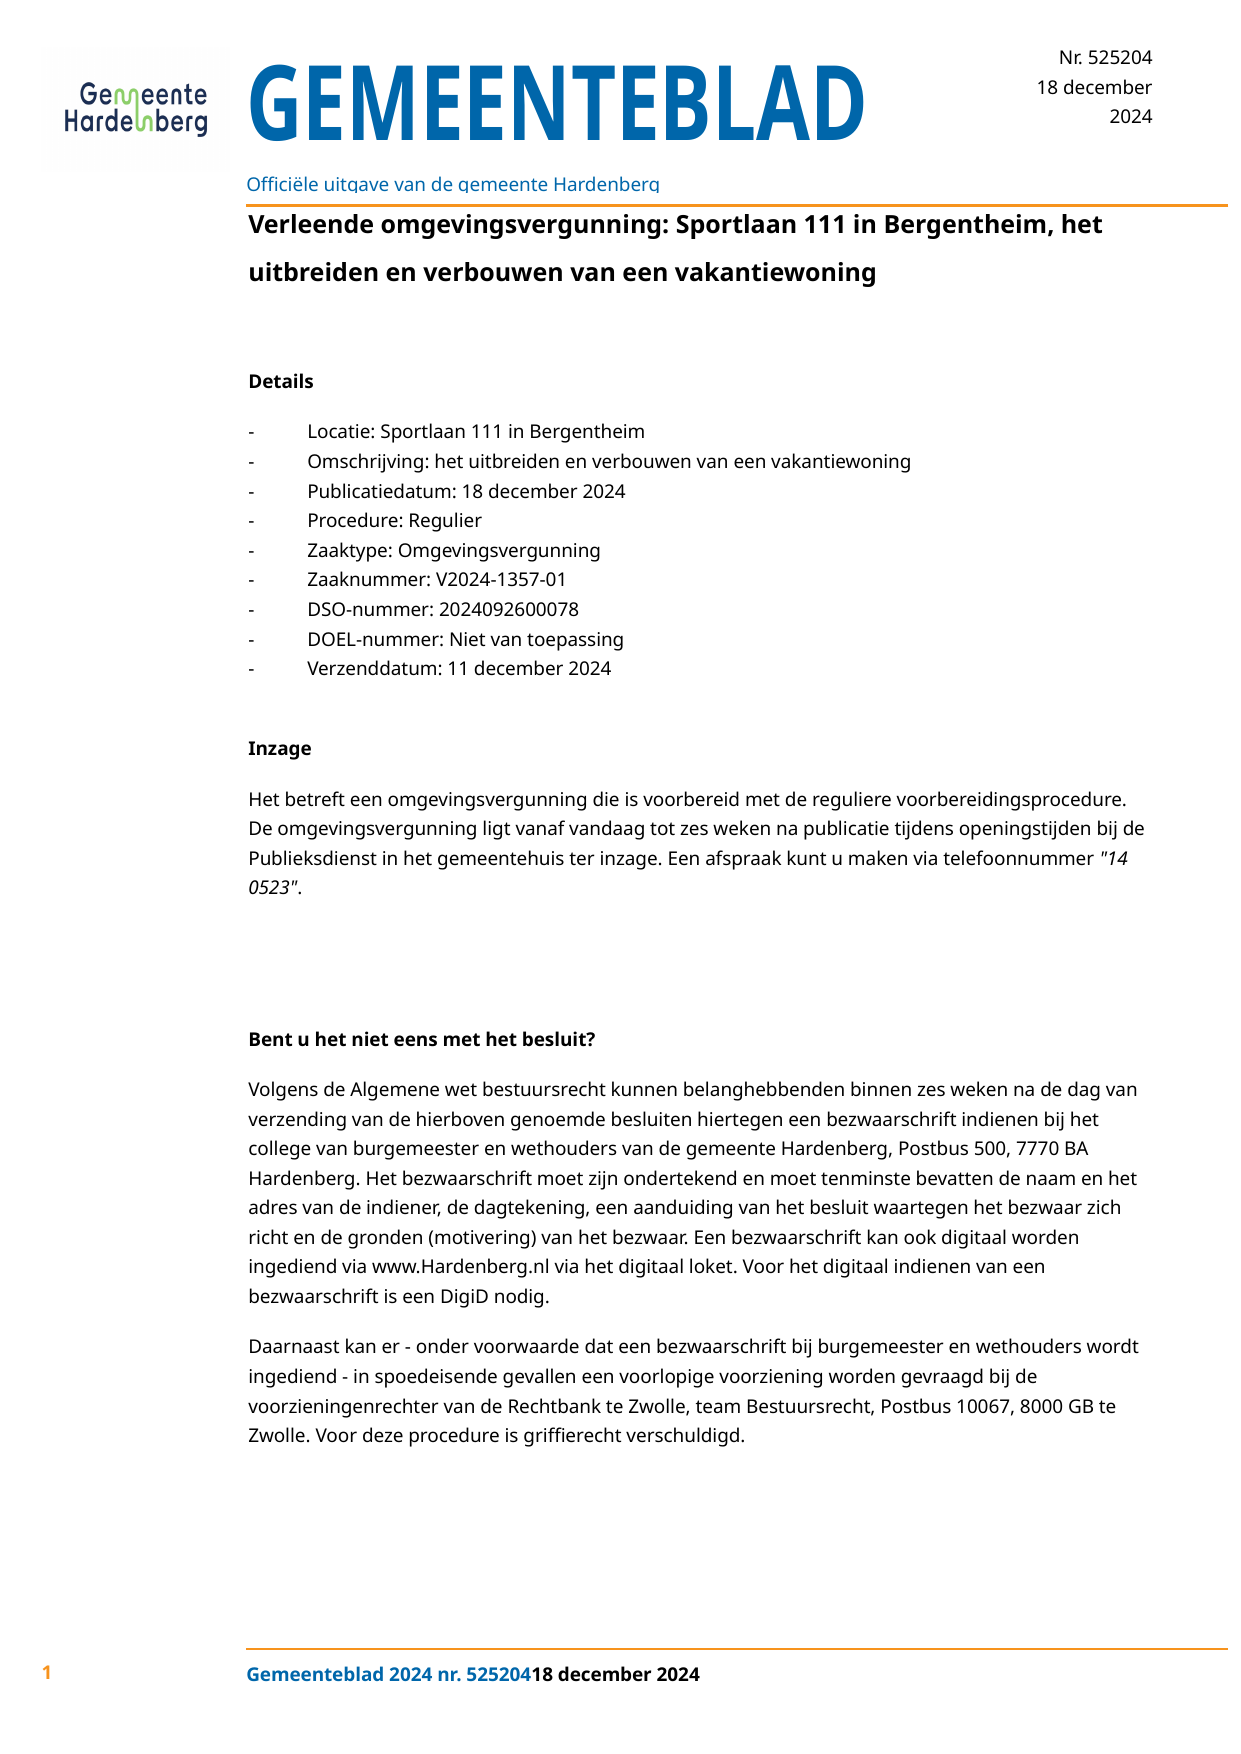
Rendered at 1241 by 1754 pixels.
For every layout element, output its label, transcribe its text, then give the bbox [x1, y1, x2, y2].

picture [41, 47, 231, 172]
text Daarnaast kan er - onder voorwaarde dat een bezwaarschrift bij burgemeester en wethouders wordt ingediend - in spoedeisende gevallen een voorlopige voorziening worden gevraagd bij de voorzieningenrechter van de Rechtbank te Zwolle, team Bestuursrecht, Postbus 10067, 8000 GB te Zwolle. Voor deze procedure is griffierecht verschuldigd. [248, 1334, 1152, 1448]
text Volgens de Algemene wet bestuursrecht kunnen belanghebbenden binnen zes weken na de dag van verzending van de hierboven genoemde besluiten hiertegen een bezwaarschrift indienen bij het college van burgemeester en wethouders van de gemeente Hardenberg, Postbus 500, 7770 BA Hardenberg. Het bezwaarschrift moet zijn ondertekend en moet tenminste bevatten de naam en het adres van de indiener, de dagtekening, een aanduiding van het besluit waartegen het bezwaar zich richt en de gronden (motivering) van het bezwaar. Een bezwaarschrift kan ook digitaal worden ingediend via www.Hardenberg.nl via het digitaal loket. Voor het digitaal indienen van een bezwaarschrift is een DigiD nodig. [248, 1076, 1152, 1309]
list Omschrijving: het uitbreiden en verbouwen van een vakantiewoning [248, 448, 1152, 474]
list Zaaknummer: V2024-1357-01 [248, 567, 1152, 592]
text Verleende omgevingsvergunning: Sportlaan 111 in Bergentheim, het uitbreiden en verbouwen van een vakantiewoning [248, 207, 1152, 288]
text Inzage [248, 735, 1152, 761]
list DSO-nummer: 2024092600078 [248, 596, 1152, 622]
list Procedure: Regulier [248, 507, 1152, 533]
text Het betreft een omgevingsvergunning die is voorbereid met de reguliere voorbereidingsprocedure. De omgevingsvergunning ligt vanaf vandaag tot zes weken na publicatie tijdens openingstijden bij de Publieksdienst in het gemeentehuis ter inzage. Een afspraak kunt u maken via telefoonnummer "14 0523". [248, 786, 1152, 900]
text Bent u het niet eens met het besluit? [248, 1026, 1152, 1052]
list Zaaktype: Omgevingsvergunning [248, 537, 1152, 563]
text Details [248, 368, 1152, 394]
list DOEL-nummer: Niet van toepassing [248, 626, 1152, 652]
list Verzenddatum: 11 december 2024 [248, 655, 1152, 681]
list Locatie: Sportlaan 111 in Bergentheim [248, 419, 1152, 444]
list Publicatiedatum: 18 december 2024 [248, 478, 1152, 504]
